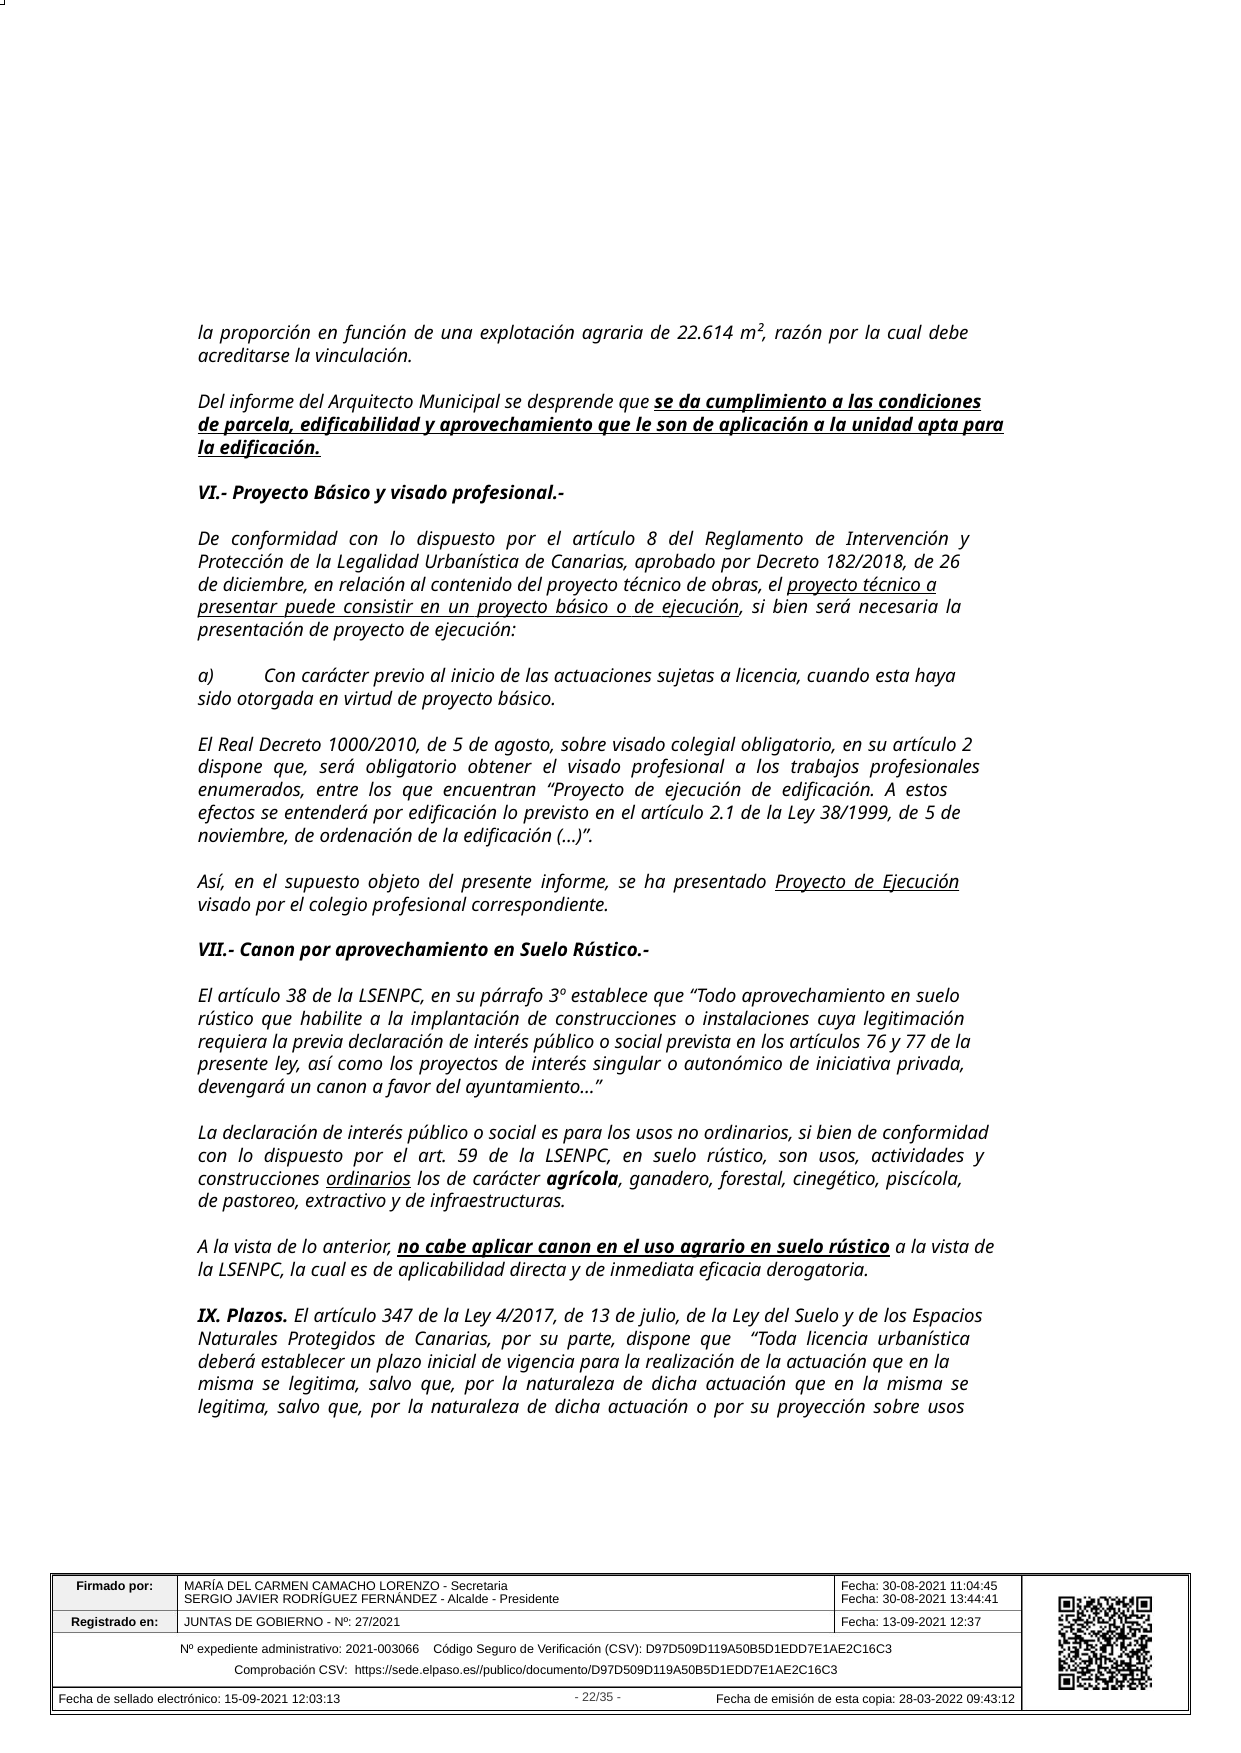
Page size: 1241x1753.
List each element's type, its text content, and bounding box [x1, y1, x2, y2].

text de diciembre, en relación al contenido del proyecto técnico de obras, el proyecto técnico a [198, 573, 1068, 596]
text Fecha: 30-08-2021 13:44:41 [841, 1593, 1022, 1607]
text SERGIO JAVIER RODRÍGUEZ FERNÁNDEZ - Alcalde - Presidente [184, 1593, 586, 1607]
text sido otorgada en virtud de proyecto básico. [198, 688, 624, 710]
text JUNTAS DE GOBIERNO - Nº: 27/2021 [184, 1615, 426, 1629]
text devengará un canon a favor del ayuntamiento…” [198, 1076, 1067, 1098]
text de parcela, edificabilidad y aprovechamiento que le son de aplicación a la unidad apta para [198, 413, 1068, 436]
text presente ley, así como los proyectos de interés singular o autonómico de iniciativa privada, [198, 1053, 1067, 1075]
text Así, en el supuesto objeto del presente informe, se ha presentado Proyecto de Ejecución [198, 870, 1068, 893]
text misma se legitima, salvo que, por la naturaleza de dicha actuación que en la misma se [198, 1373, 1068, 1395]
text noviembre, de ordenación de la edificación (…)”. [198, 825, 1067, 847]
text Fecha de sellado electrónico: 15-09-2021 12:03:13 [58, 1692, 365, 1706]
text IX. Plazos. El artículo 347 de la Ley 4/2017, de 13 de julio, de la Ley del Suelo y de los Espacios [198, 1304, 1068, 1327]
text construcciones ordinarios los de carácter agrícola, ganadero, forestal, cinegético, piscícola, [198, 1167, 1067, 1189]
text El Real Decreto 1000/2010, de 5 de agosto, sobre visado colegial obligatorio, en su artículo 2 [198, 733, 1067, 756]
text Con carácter previo al inicio de las actuaciones sujetas a licencia, cuando esta haya [264, 665, 1068, 687]
text Fecha de emisión de esta copia: 28-03-2022 09:43:12 [716, 1692, 1040, 1706]
text Registrado en: [71, 1615, 177, 1629]
text presentar puede consistir en un proyecto básico o de ejecución, si bien será necesaria la [198, 596, 1068, 618]
text requiera la previa declaración de interés público o social prevista en los artículos 76 y 77 de la [198, 1030, 1067, 1052]
text presentación de proyecto de ejecución: [198, 619, 1068, 641]
text legitima, salvo que, por la naturaleza de dicha actuación o por su proyección sobre usos [198, 1396, 1068, 1418]
text deberá establecer un plazo inicial de vigencia para la realización de la actuación que en la [198, 1350, 1068, 1372]
text rústico que habilite a la implantación de construcciones o instalaciones cuya legitimación [198, 1008, 1067, 1030]
text Fecha: 13-09-2021 12:37 [841, 1615, 1002, 1629]
text Firmado por: [76, 1579, 172, 1593]
text - 22/35 - [574, 1691, 640, 1705]
text enumerados, entre los que encuentran “Proyecto de ejecución de edificación. A estos [198, 779, 1067, 801]
text con lo dispuesto por el art. 59 de la LSENPC, en suelo rústico, son usos, actividades y [198, 1145, 1067, 1167]
picture [51, 1574, 1190, 1714]
text MARÍA DEL CARMEN CAMACHO LORENZO - Secretaria [184, 1579, 586, 1593]
text la proporción en función de una explotación agraria de 22.614 m², razón por la cual debe [198, 322, 1068, 344]
text Fecha: 30-08-2021 11:04:45 [841, 1579, 1022, 1593]
text A la vista de lo anterior, no cabe aplicar canon en el uso agrario en suelo rústico a la vista de [198, 1235, 1067, 1258]
text de pastoreo, extractivo y de infraestructuras. [198, 1190, 1067, 1212]
text El artículo 38 de la LSENPC, en su párrafo 3º establece que “Todo aprovechamiento en suelo [198, 985, 1067, 1007]
text la edificación. [198, 436, 1068, 459]
text a) [198, 665, 242, 687]
text VII.- Canon por aprovechamiento en Suelo Rústico.- [198, 938, 694, 961]
text La declaración de interés público o social es para los usos no ordinarios, si bien de conformidad [198, 1122, 1067, 1144]
text efectos se entenderá por edificación lo previsto en el artículo 2.1 de la Ley 38/1999, de 5 de [198, 802, 1067, 824]
text visado por el colegio profesional correspondiente. [198, 893, 1068, 915]
text la LSENPC, la cual es de aplicabilidad directa y de inmediata eficacia derogatoria. [198, 1259, 1067, 1281]
text dispone que, será obligatorio obtener el visado profesional a los trabajos profesionales [198, 756, 1067, 778]
text De conformidad con lo dispuesto por el artículo 8 del Reglamento de Intervención y [198, 528, 1068, 550]
text Del informe del Arquitecto Municipal se desprende que se da cumplimiento a las condiciones [198, 390, 1068, 413]
text Comprobación CSV: https://sede.elpaso.es//publico/documento/D97D509D119A50B5D1EDD7E1AE2C16C3 [234, 1663, 919, 1677]
text Nº expediente administrativo: 2021-003066 Código Seguro de Verificación (CSV): D97D509D119A50B5D1EDD7E1AE2C16C3 [180, 1642, 919, 1656]
text Naturales Protegidos de Canarias, por su parte, dispone que “Toda licencia urbanística [198, 1327, 1068, 1349]
text VI.- Proyecto Básico y visado profesional.- [198, 481, 603, 504]
text Protección de la Legalidad Urbanística de Canarias, aprobado por Decreto 182/2018, de 26 [198, 551, 1068, 573]
text acreditarse la vinculación. [198, 345, 1068, 367]
